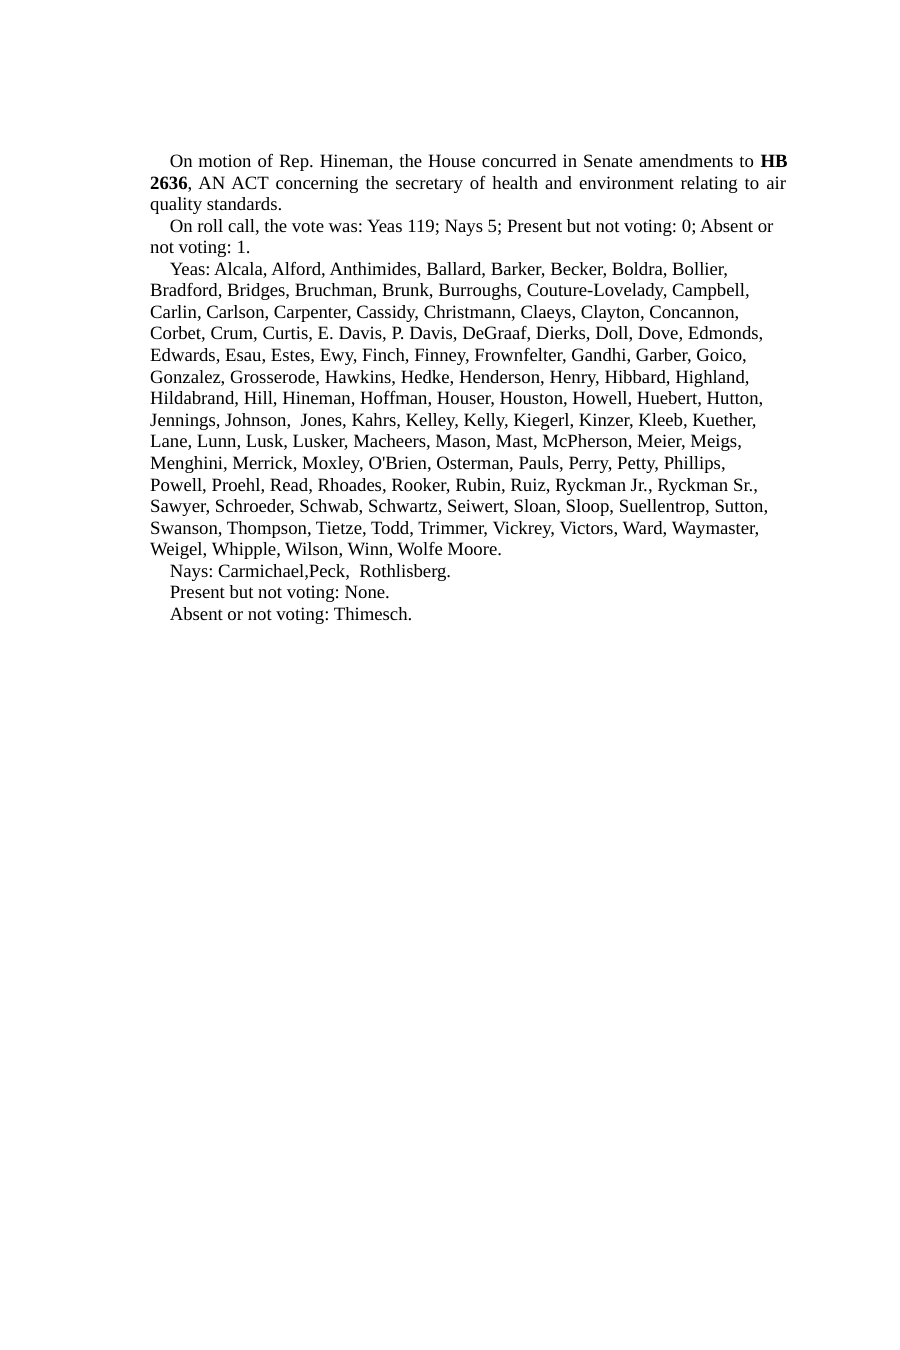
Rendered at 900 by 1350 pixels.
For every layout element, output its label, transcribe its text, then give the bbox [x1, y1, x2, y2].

text On motion of Rep. Hineman, the House concurred in Senate amendments to HB 2636, AN ACT concerning the secretary of health and environment relating to air quality standards. [150, 150, 787, 215]
text Yeas: Alcala, Alford, Anthimides, Ballard, Barker, Becker, Boldra, Bollier, Bradford, Bridges, Bruchman, Brunk, Burroughs, Couture-Lovelady, Campbell, Carlin, Carlson, Carpenter, Cassidy, Christmann, Claeys, Clayton, Concannon, Corbet, Crum, Curtis, E. Davis, P. Davis, DeGraaf, Dierks, Doll, Dove, Edmonds, Edwards, Esau, Estes, Ewy, Finch, Finney, Frownfelter, Gandhi, Garber, Goico, Gonzalez, Grosserode, Hawkins, Hedke, Henderson, Henry, Hibbard, Highland, Hildabrand, Hill, Hineman, Hoffman, Houser, Houston, Howell, Huebert, Hutton, Jennings, Johnson, Jones, Kahrs, Kelley, Kelly, Kiegerl, Kinzer, Kleeb, Kuether, Lane, Lunn, Lusk, Lusker, Macheers, Mason, Mast, McPherson, Meier, Meigs, Menghini, Merrick, Moxley, O'Brien, Osterman, Pauls, Perry, Petty, Phillips, Powell, Proehl, Read, Rhoades, Rooker, Rubin, Ruiz, Ryckman Jr., Ryckman Sr., Sawyer, Schroeder, Schwab, Schwartz, Seiwert, Sloan, Sloop, Suellentrop, Sutton, Swanson, Thompson, Tietze, Todd, Trimmer, Vickrey, Victors, Ward, Waymaster, Weigel, Whipple, Wilson, Winn, Wolfe Moore. [150, 258, 787, 560]
text Absent or not voting: Thimesch. [150, 603, 787, 624]
text Present but not voting: None. [150, 581, 787, 603]
text Nays: Carmichael,Peck, Rothlisberg. [150, 560, 787, 581]
text On roll call, the vote was: Yeas 119; Nays 5; Present but not voting: 0; Absent or not voting: 1. [150, 215, 787, 258]
